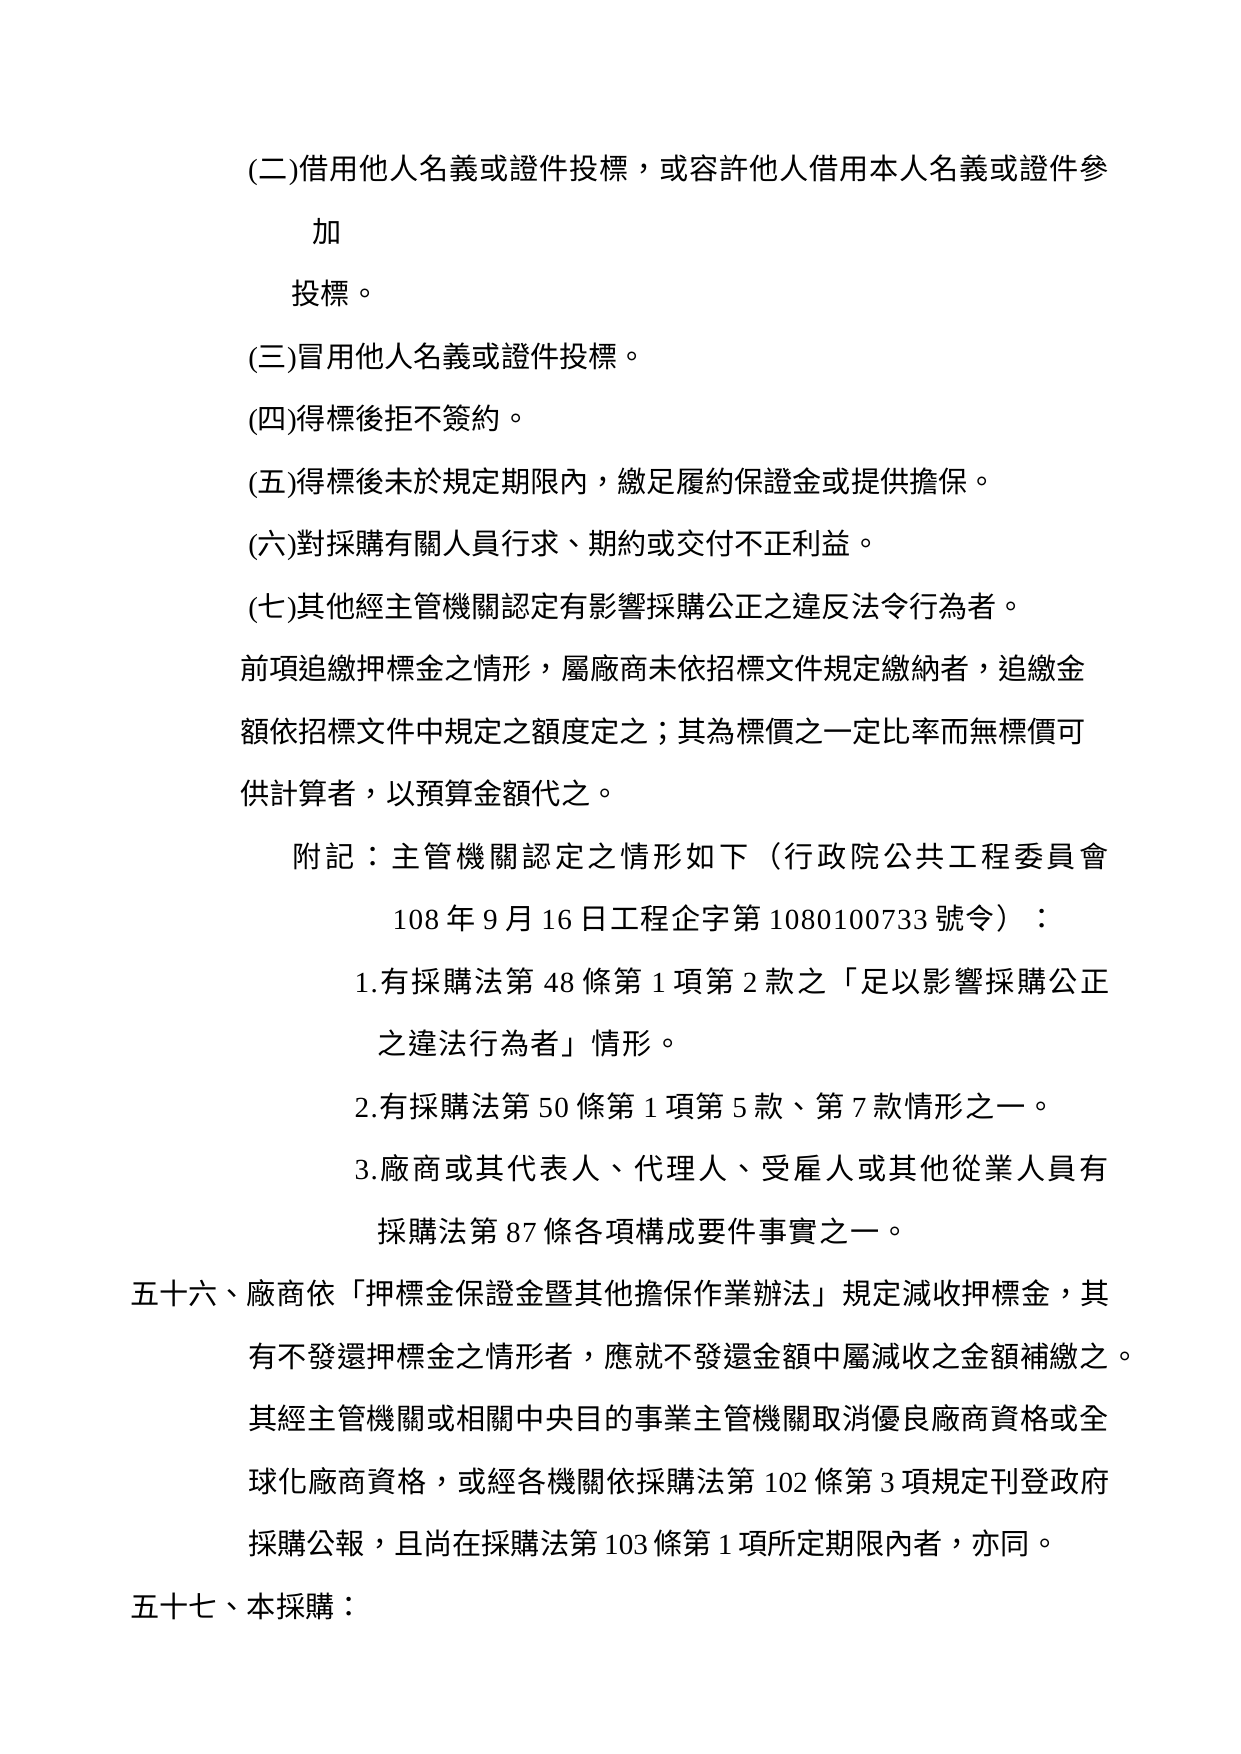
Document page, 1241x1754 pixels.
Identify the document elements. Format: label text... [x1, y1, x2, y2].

text 附記：主管機關認定之情形如下（行政院公共工程委員會108年9月16日工程企字第1080100733號令）： [292, 813, 1110, 938]
list 廠商依「押標金保證金暨其他擔保作業辦法」規定減收押標金，其有不發還押標金之情形者，應就不發還金額中屬減收之金額補繳之。其經主管機關或相關中央目的事業主管機關取消優良廠商資格或全球化廠商資格，或經各機關依採購法第102條第3項規定刊登政府採購公報，且尚在採購法第103條第1項所定期限內者，亦同。 [130, 1250, 1110, 1563]
text 2.有採購法第50條第1項第5款、第7款情形之一。 [354, 1063, 1110, 1125]
text 1.有採購法第48條第1項第2款之「足以影響採購公正之違法行為者」情形。 [354, 938, 1110, 1063]
text 投標。 [291, 250, 1110, 313]
text (四)得標後拒不簽約。 [248, 375, 1110, 438]
text (三)冒用他人名義或證件投標。 [248, 313, 1110, 375]
list 本採購： [130, 1563, 1110, 1625]
text 前項追繳押標金之情形，屬廠商未依招標文件規定繳納者，追繳金額依招標文件中規定之額度定之；其為標價之一定比率而無標價可供計算者，以預算金額代之。 [240, 625, 1098, 813]
text 3.廠商或其代表人、代理人、受雇人或其他從業人員有採購法第87條各項構成要件事實之一。 [354, 1125, 1110, 1250]
text (六)對採購有關人員行求、期約或交付不正利益。 [248, 500, 1110, 563]
text (七)其他經主管機關認定有影響採購公正之違反法令行為者。 [248, 563, 1110, 625]
text (五)得標後未於規定期限內，繳足履約保證金或提供擔保。 [248, 438, 1110, 500]
text (二)借用他人名義或證件投標，或容許他人借用本人名義或證件參加 [248, 125, 1110, 250]
